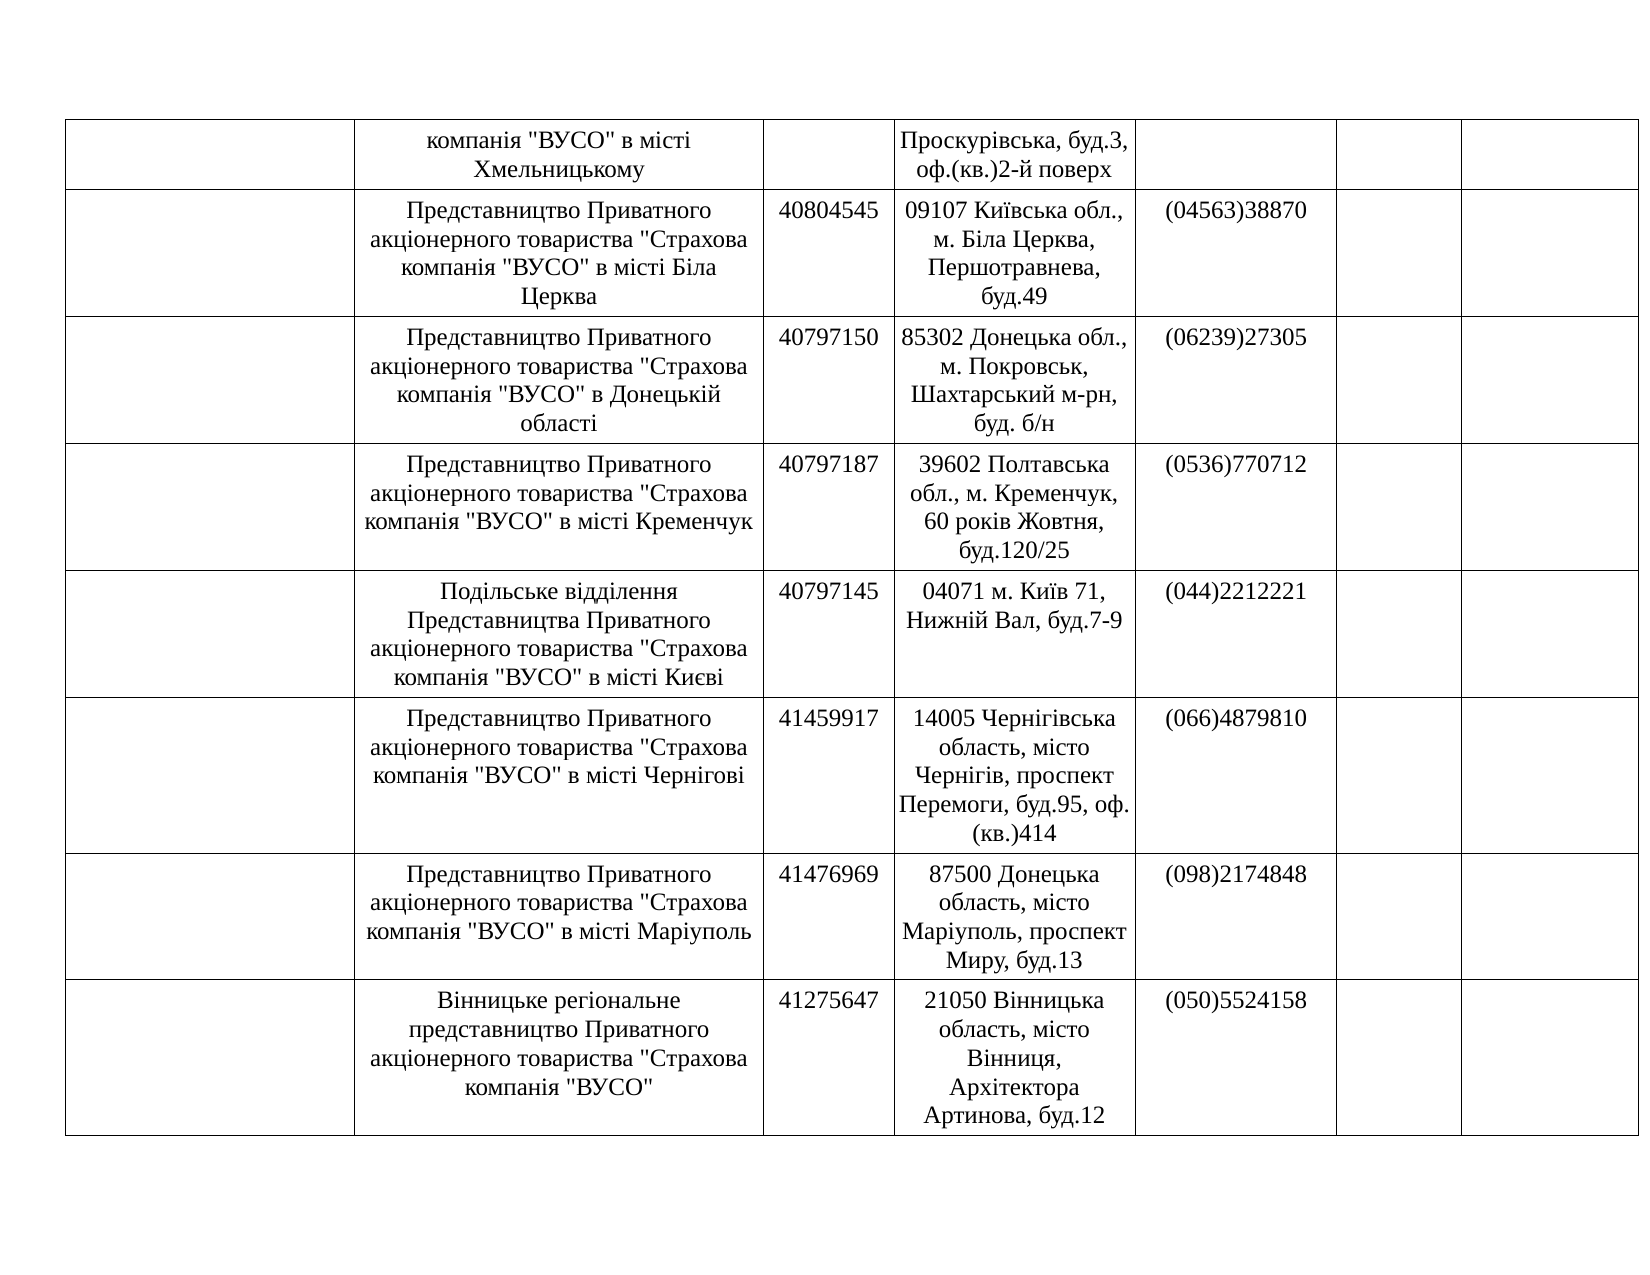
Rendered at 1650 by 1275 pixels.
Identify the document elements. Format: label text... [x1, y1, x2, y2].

table_cell [1337, 444, 1461, 570]
table_cell (0536)770712 [1136, 444, 1336, 570]
table_cell [66, 120, 354, 189]
table_cell 21050 Вінницька область, місто Вінниця, Архітектора Артинова, буд.12 [895, 980, 1135, 1135]
table_cell Представництво Приватного акціонерного товариства "Страхова компанія "ВУСО" в місті Маріуполь [355, 854, 763, 979]
table_cell [1462, 317, 1638, 443]
table_cell [66, 317, 354, 443]
table_cell [764, 120, 894, 189]
table_cell [66, 190, 354, 316]
table_cell (050)5524158 [1136, 980, 1336, 1135]
table_cell Представництво Приватного акціонерного товариства "Страхова компанія "ВУСО" в Донецькій області [355, 317, 763, 443]
table_cell Представництво Приватного акціонерного товариства "Страхова компанія "ВУСО" в місті Чернігові [355, 698, 763, 852]
table_cell 87500 Донецька область, місто Маріуполь, проспект Миру, буд.13 [895, 854, 1135, 979]
table_cell [1337, 698, 1461, 852]
table_cell [66, 854, 354, 979]
table_cell 41459917 [764, 698, 894, 852]
table_cell Подільське відділення Представництва Приватного акціонерного товариства "Страхова компанія "ВУСО" в місті Києві [355, 571, 763, 697]
table_cell Вінницьке регіональне представництво Приватного акціонерного товариства "Страхова компанія "ВУСО" [355, 980, 763, 1135]
table_cell (098)2174848 [1136, 854, 1336, 979]
table_cell (04563)38870 [1136, 190, 1336, 316]
table_cell [1136, 120, 1336, 189]
table_cell [1462, 854, 1638, 979]
table_cell компанія "ВУСО" в місті Хмельницькому [355, 120, 763, 189]
table_cell (06239)27305 [1136, 317, 1336, 443]
table_cell [1337, 317, 1461, 443]
table_cell 85302 Донецька обл., м. Покровськ, Шахтарський м-рн, буд. б/н [895, 317, 1135, 443]
table_cell 04071 м. Київ 71, Нижній Вал, буд.7-9 [895, 571, 1135, 697]
table_cell 40797187 [764, 444, 894, 570]
table_cell (044)2212221 [1136, 571, 1336, 697]
table_cell [1462, 698, 1638, 852]
table_cell [1337, 571, 1461, 697]
table_cell Проскурівська, буд.3, оф.(кв.)2-й поверх [895, 120, 1135, 189]
table_cell 41275647 [764, 980, 894, 1135]
table_cell [1462, 980, 1638, 1135]
table_cell [1337, 854, 1461, 979]
table_cell [1337, 190, 1461, 316]
table_cell [1462, 444, 1638, 570]
table_cell 40804545 [764, 190, 894, 316]
table_cell 39602 Полтавська обл., м. Кременчук, 60 років Жовтня, буд.120/25 [895, 444, 1135, 570]
table_cell [66, 980, 354, 1135]
table_cell [1462, 571, 1638, 697]
table_cell Представництво Приватного акціонерного товариства "Страхова компанія "ВУСО" в місті Кременчук [355, 444, 763, 570]
table_cell (066)4879810 [1136, 698, 1336, 852]
table_cell [1337, 120, 1461, 189]
table_cell [1337, 980, 1461, 1135]
table_cell 09107 Київська обл., м. Біла Церква, Першотравнева, буд.49 [895, 190, 1135, 316]
table_cell Представництво Приватного акціонерного товариства "Страхова компанія "ВУСО" в місті Біла Церква [355, 190, 763, 316]
table_cell 14005 Чернігівська область, місто Чернігів, проспект Перемоги, буд.95, оф.(кв.)414 [895, 698, 1135, 852]
table_cell [1462, 190, 1638, 316]
table_cell [66, 698, 354, 852]
table_cell [66, 444, 354, 570]
table_cell 41476969 [764, 854, 894, 979]
table_cell 40797150 [764, 317, 894, 443]
table_cell 40797145 [764, 571, 894, 697]
table_cell [66, 571, 354, 697]
table_cell [1462, 120, 1638, 189]
